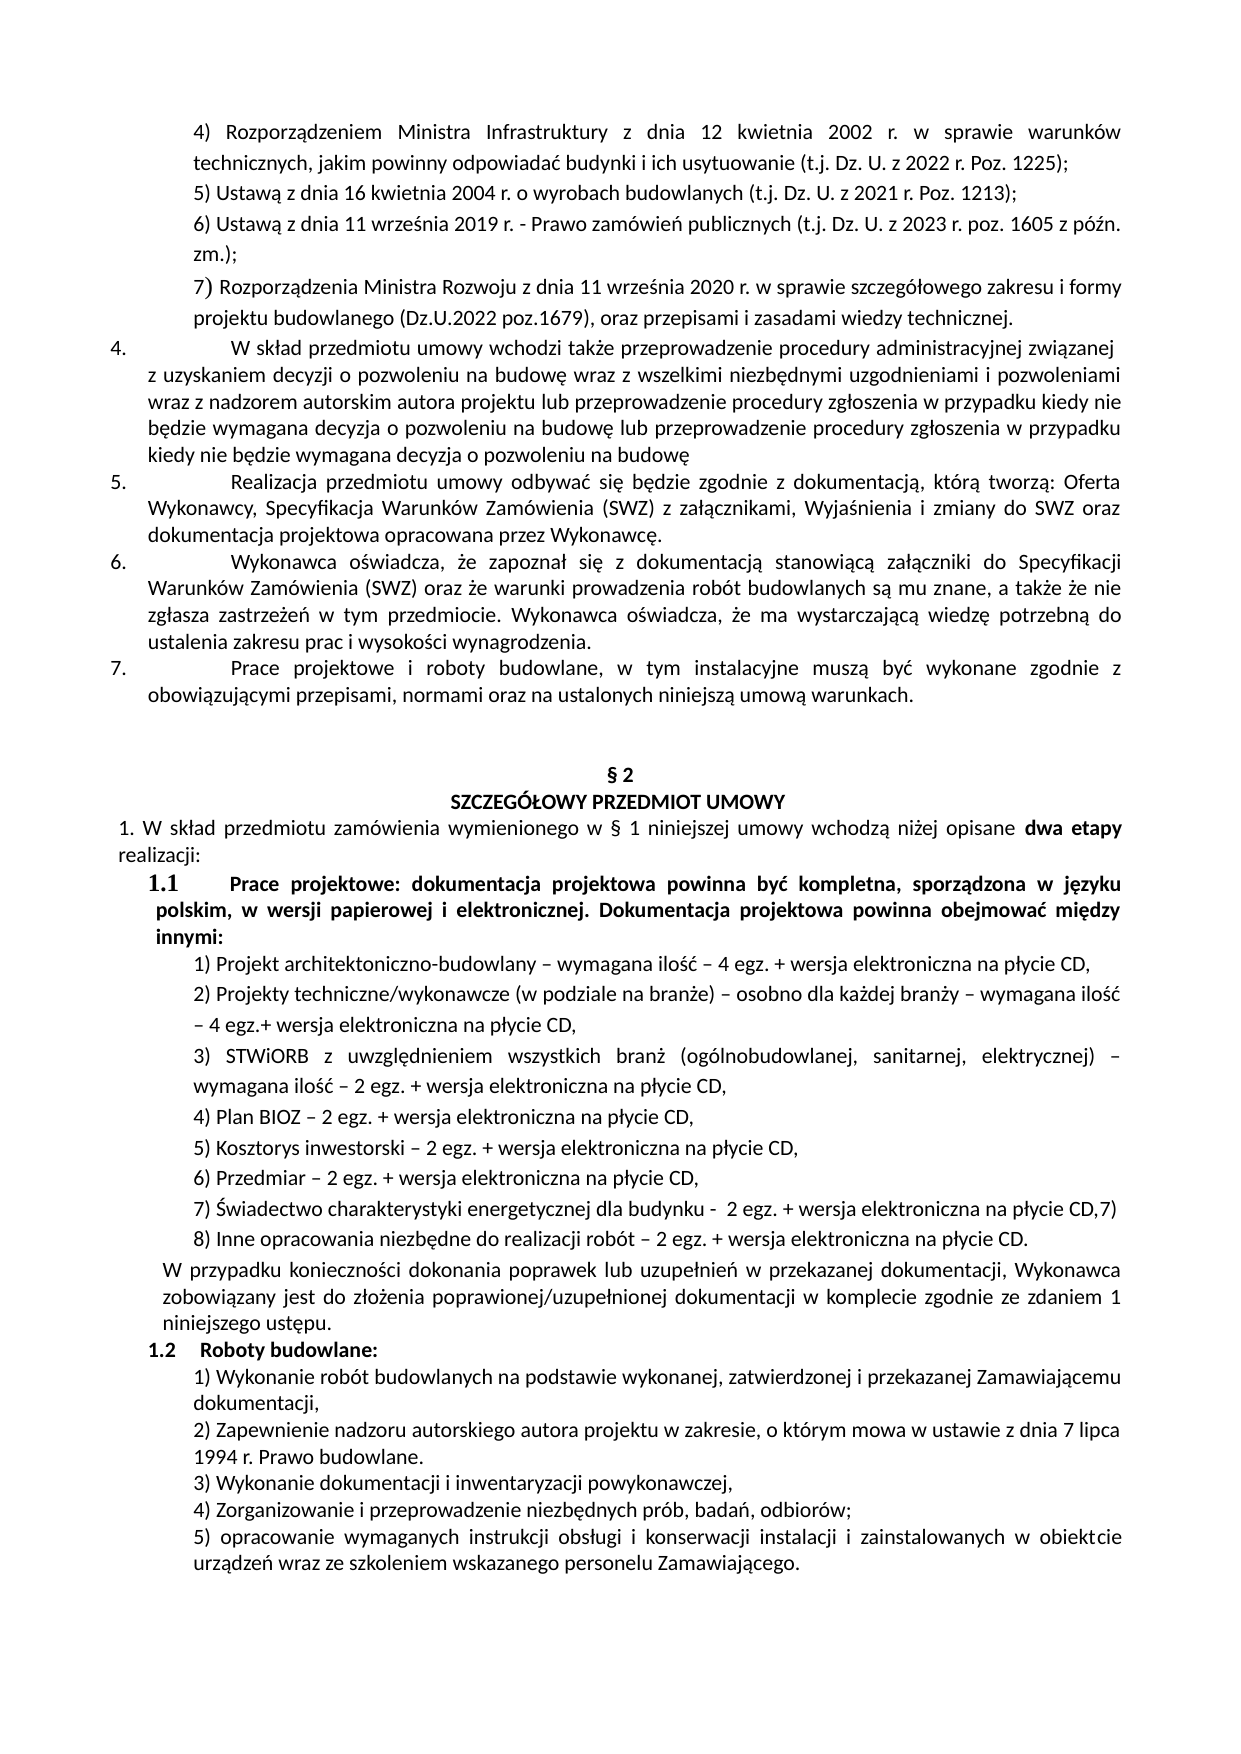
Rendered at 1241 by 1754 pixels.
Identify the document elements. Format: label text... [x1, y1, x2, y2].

list 1) Wykonanie robót budowlanych na podstawie wykonanej, zatwierdzonej i przekazanej Zamawiającemu dokumentacji, [156, 1363, 1122, 1416]
list 1. W skład przedmiotu zamówienia wymienionego w § 1 niniejszej umowy wchodzą niżej opisane dwa etapy realizacji: [118, 814, 1122, 868]
list 5) Ustawą z dnia 16 kwietnia 2004 r. o wyrobach budowlanych (t.j. Dz. U. z 2021 r. Poz. 1213); [156, 179, 1122, 206]
list 7) Rozporządzenia Ministra Rozwoju z dnia 11 września 2020 r. w sprawie szczegółowego zakresu i formy projektu budowlanego (Dz.U.2022 poz.1679), oraz przepisami i zasadami wiedzy technicznej. [156, 271, 1122, 331]
list 6) Ustawą z dnia 11 września 2019 r. - Prawo zamówień publicznych (t.j. Dz. U. z 2023 r. poz. 1605 z późn. zm.); [156, 210, 1122, 267]
list 7) Świadectwo charakterystyki energetycznej dla budynku - 2 egz. + wersja elektroniczna na płycie CD,7) [156, 1195, 1122, 1222]
list Roboty budowlane: [148, 1336, 1122, 1363]
list 2) Projekty techniczne/wykonawcze (w podziale na branże) – osobno dla każdej branży – wymagana ilość – 4 egz.+ wersja elektroniczna na płycie CD, [156, 981, 1122, 1038]
list 6) Przedmiar – 2 egz. + wersja elektroniczna na płycie CD, [156, 1164, 1122, 1191]
list W przypadku konieczności dokonania poprawek lub uzupełnień w przekazanej dokumentacji, Wykonawca zobowiązany jest do złożenia poprawionej/uzupełnionej dokumentacji w komplecie zgodnie ze zdaniem 1 niniejszego ustępu. [125, 1256, 1122, 1336]
list Realizacja przedmiotu umowy odbywać się będzie zgodnie z dokumentacją, którą tworzą: Oferta Wykonawcy, Specyfikacja Warunków Zamówienia (SWZ) z załącznikami, Wyjaśnienia i zmiany do SWZ oraz dokumentacja projektowa opracowana przez Wykonawcę. [110, 468, 1122, 548]
list 4) Rozporządzeniem Ministra Infrastruktury z dnia 12 kwietnia 2002 r. w sprawie warunków technicznych, jakim powinny odpowiadać budynki i ich usytuowanie (t.j. Dz. U. z 2022 r. Poz. 1225); [156, 118, 1122, 175]
list Prace projektowe i roboty budowlane, w tym instalacyjne muszą być wykonane zgodnie z obowiązującymi przepisami, normami oraz na ustalonych niniejszą umową warunkach. [110, 654, 1122, 708]
list 1) Projekt architektoniczno-budowlany – wymagana ilość – 4 egz. + wersja elektroniczna na płycie CD, [156, 950, 1122, 977]
list 8) Inne opracowania niezbędne do realizacji robót – 2 egz. + wersja elektroniczna na płycie CD. [156, 1226, 1122, 1252]
list 3) Wykonanie dokumentacji i inwentaryzacji powykonawczej, [156, 1469, 1122, 1496]
list 2) Zapewnienie nadzoru autorskiego autora projektu w zakresie, o którym mowa w ustawie z dnia 7 lipca 1994 r. Prawo budowlane. [156, 1416, 1122, 1469]
list 5) Kosztorys inwestorski – 2 egz. + wersja elektroniczna na płycie CD, [156, 1134, 1122, 1160]
text § 2 [118, 761, 1122, 788]
list Prace projektowe: dokumentacja projektowa powinna być kompletna, sporządzona w języku polskim, w wersji papierowej i elektronicznej. Dokumentacja projektowa powinna obejmować między innymi: [148, 868, 1122, 950]
list 4) Zorganizowanie i przeprowadzenie niezbędnych prób, badań, odbiorów; [156, 1496, 1122, 1523]
text SZCZEGÓŁOWY PRZEDMIOT UMOWY [118, 788, 1122, 814]
list Wykonawca oświadcza, że zapoznał się z dokumentacją stanowiącą załączniki do Specyfikacji Warunków Zamówienia (SWZ) oraz że warunki prowadzenia robót budowlanych są mu znane, a także że nie zgłasza zastrzeżeń w tym przedmiocie. Wykonawca oświadcza, że ma wystarczającą wiedzę potrzebną do ustalenia zakresu prac i wysokości wynagrodzenia. [110, 548, 1122, 654]
list 4) Plan BIOZ – 2 egz. + wersja elektroniczna na płycie CD, [156, 1103, 1122, 1130]
list 5) opracowanie wymaganych instrukcji obsługi i konserwacji instalacji i zainstalowanych w obiektcie urządzeń wraz ze szkoleniem wskazanego personelu Zamawiającego. [156, 1523, 1122, 1576]
list W skład przedmiotu umowy wchodzi także przeprowadzenie procedury administracyjnej związanej z uzyskaniem decyzji o pozwoleniu na budowę wraz z wszelkimi niezbędnymi uzgodnieniami i pozwoleniami wraz z nadzorem autorskim autora projektu lub przeprowadzenie procedury zgłoszenia w przypadku kiedy nie będzie wymagana decyzja o pozwoleniu na budowę lub przeprowadzenie procedury zgłoszenia w przypadku kiedy nie będzie wymagana decyzja o pozwoleniu na budowę [110, 334, 1122, 468]
list 3) STWiORB z uwzględnieniem wszystkich branż (ogólnobudowlanej, sanitarnej, elektrycznej) – wymagana ilość – 2 egz. + wersja elektroniczna na płycie CD, [156, 1042, 1122, 1099]
